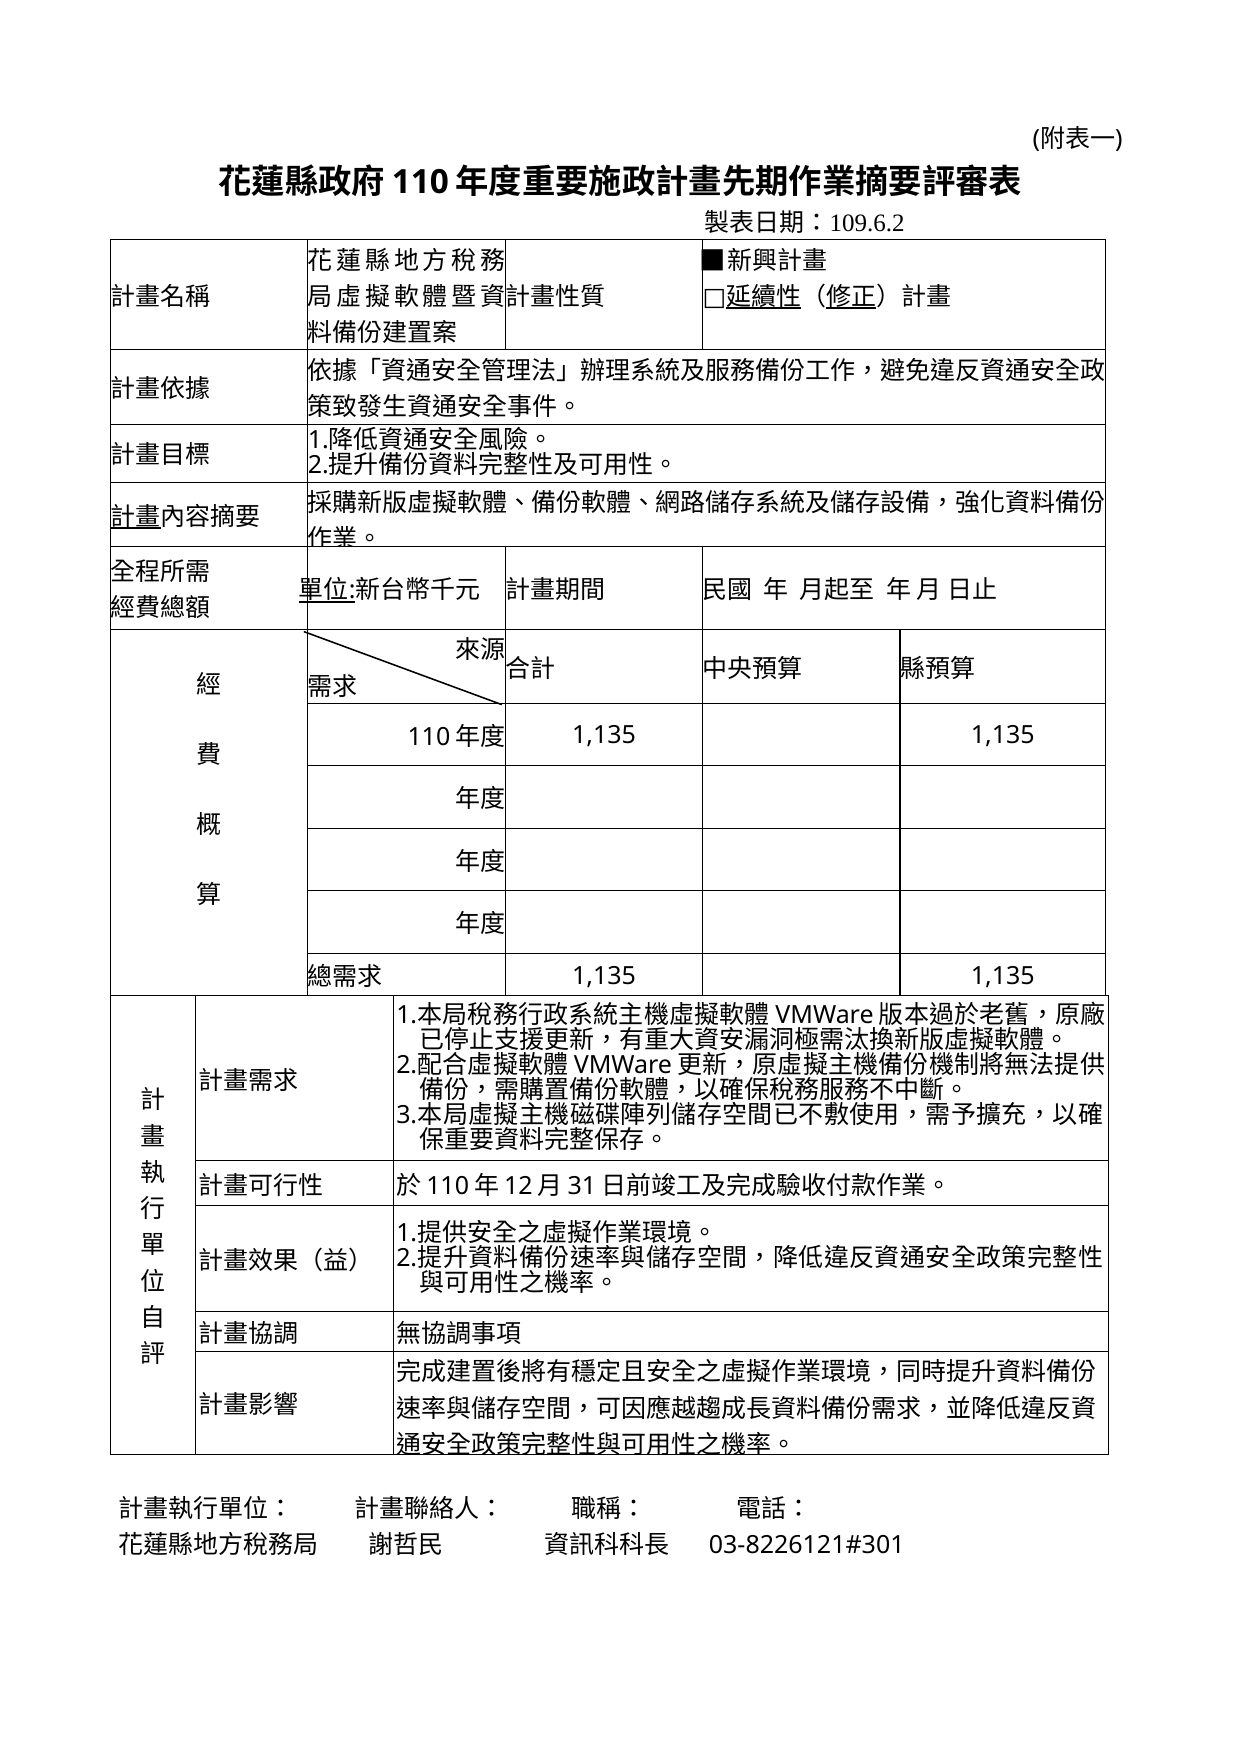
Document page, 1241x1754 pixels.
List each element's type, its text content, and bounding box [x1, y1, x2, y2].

text 製表日期：109.6.2 [118, 203, 1122, 239]
table_cell 依據「資通安全管理法」辦理系統及服務備份工作，避免違反資通安全政策致發生資通安全事件。 [308, 350, 1105, 423]
table_cell 110年度 [308, 704, 505, 765]
table_cell 來源 需求 [308, 630, 505, 702]
table_cell 計畫目標 [111, 425, 307, 482]
table_header 新興計畫 □延續性（修正）計畫 [703, 240, 1105, 349]
table_cell 計畫協調 [196, 1312, 393, 1351]
table_cell 1,135 [901, 704, 1105, 765]
table_cell 年度 [308, 829, 505, 890]
table_cell 總需求 [308, 954, 505, 995]
table_cell [506, 891, 702, 952]
table_cell [901, 891, 1105, 952]
table_cell 計畫效果（益） [196, 1206, 393, 1311]
table_cell 1.本局稅務行政系統主機虛擬軟體VMWare版本過於老舊，原廠已停止支援更新，有重大資安漏洞極需汰換新版虛擬軟體。 2.配合虛擬軟體VMWare更新，原虛擬主機備份機制將無法提供備份，需購置備份軟體，以確保稅務服務不中斷。 3.本局虛擬主機磁碟陣列儲存空間已不敷使用，需予擴充，以確保重要資料完整保存。 [394, 996, 1108, 1160]
table_cell 計畫需求 [196, 996, 393, 1160]
table_cell 計畫依據 [111, 350, 307, 423]
table_cell 計 畫 執 行 單 位 自 評 [111, 996, 195, 1453]
text (附表一) [118, 118, 1122, 154]
table_cell 於110年12月31日前竣工及完成驗收付款作業。 [394, 1161, 1108, 1205]
table_cell 經 費 概 算 [111, 630, 307, 995]
table_cell [703, 766, 899, 827]
table_cell 計畫期間 [506, 547, 702, 629]
text 花蓮縣地方稅務局 謝哲民 資訊科科長 03-8226121#301 [118, 1525, 1122, 1561]
table_cell 1,135 [901, 954, 1105, 995]
table_cell [901, 766, 1105, 827]
table_cell [703, 891, 899, 952]
table_cell [901, 829, 1105, 890]
table_header 花蓮縣地方稅務局虛擬軟體暨資料備份建置案 [308, 240, 505, 349]
table_cell [703, 954, 899, 995]
table_cell 1.降低資通安全風險。 2.提升備份資料完整性及可用性。 [308, 425, 1105, 482]
table_cell 完成建置後將有穩定且安全之虛擬作業環境，同時提升資料備份速率與儲存空間，可因應越趨成長資料備份需求，並降低違反資通安全政策完整性與可用性之機率。 [394, 1352, 1108, 1453]
table_cell 全程所需 經費總額 [111, 547, 307, 629]
table_cell [506, 829, 702, 890]
table_header 計畫性質 [506, 240, 702, 349]
table_cell 1,135 [506, 954, 702, 995]
table_cell 計畫影響 [196, 1352, 393, 1453]
table_cell [703, 829, 899, 890]
table_cell 中央預算 [703, 630, 899, 702]
table_cell 合計 [506, 630, 702, 702]
table_cell 計畫內容摘要 [111, 483, 307, 546]
table_cell 採購新版虛擬軟體、備份軟體、網路儲存系統及儲存設備，強化資料備份作業。 [308, 483, 1105, 546]
table_cell [506, 766, 702, 827]
table_cell [703, 704, 899, 765]
table_cell 1,135 [506, 704, 702, 765]
text 花蓮縣政府110年度重要施政計畫先期作業摘要評審表 [118, 154, 1122, 203]
table_cell 計畫可行性 [196, 1161, 393, 1205]
table_header 計畫名稱 [111, 240, 307, 349]
table_cell 無協調事項 [394, 1312, 1108, 1351]
table_cell 年度 [308, 766, 505, 827]
table_cell 單位:新台幣千元 [308, 547, 505, 629]
table_cell 民國 年 月起至 年 月 日止 [703, 547, 1105, 629]
table_cell 縣預算 [901, 630, 1105, 702]
table_cell 1.提供安全之虛擬作業環境。 2.提升資料備份速率與儲存空間，降低違反資通安全政策完整性與可用性之機率。 [394, 1206, 1108, 1311]
table_cell 年度 [308, 891, 505, 952]
text 計畫執行單位： 計畫聯絡人： 職稱： 電話： [118, 1489, 1122, 1525]
